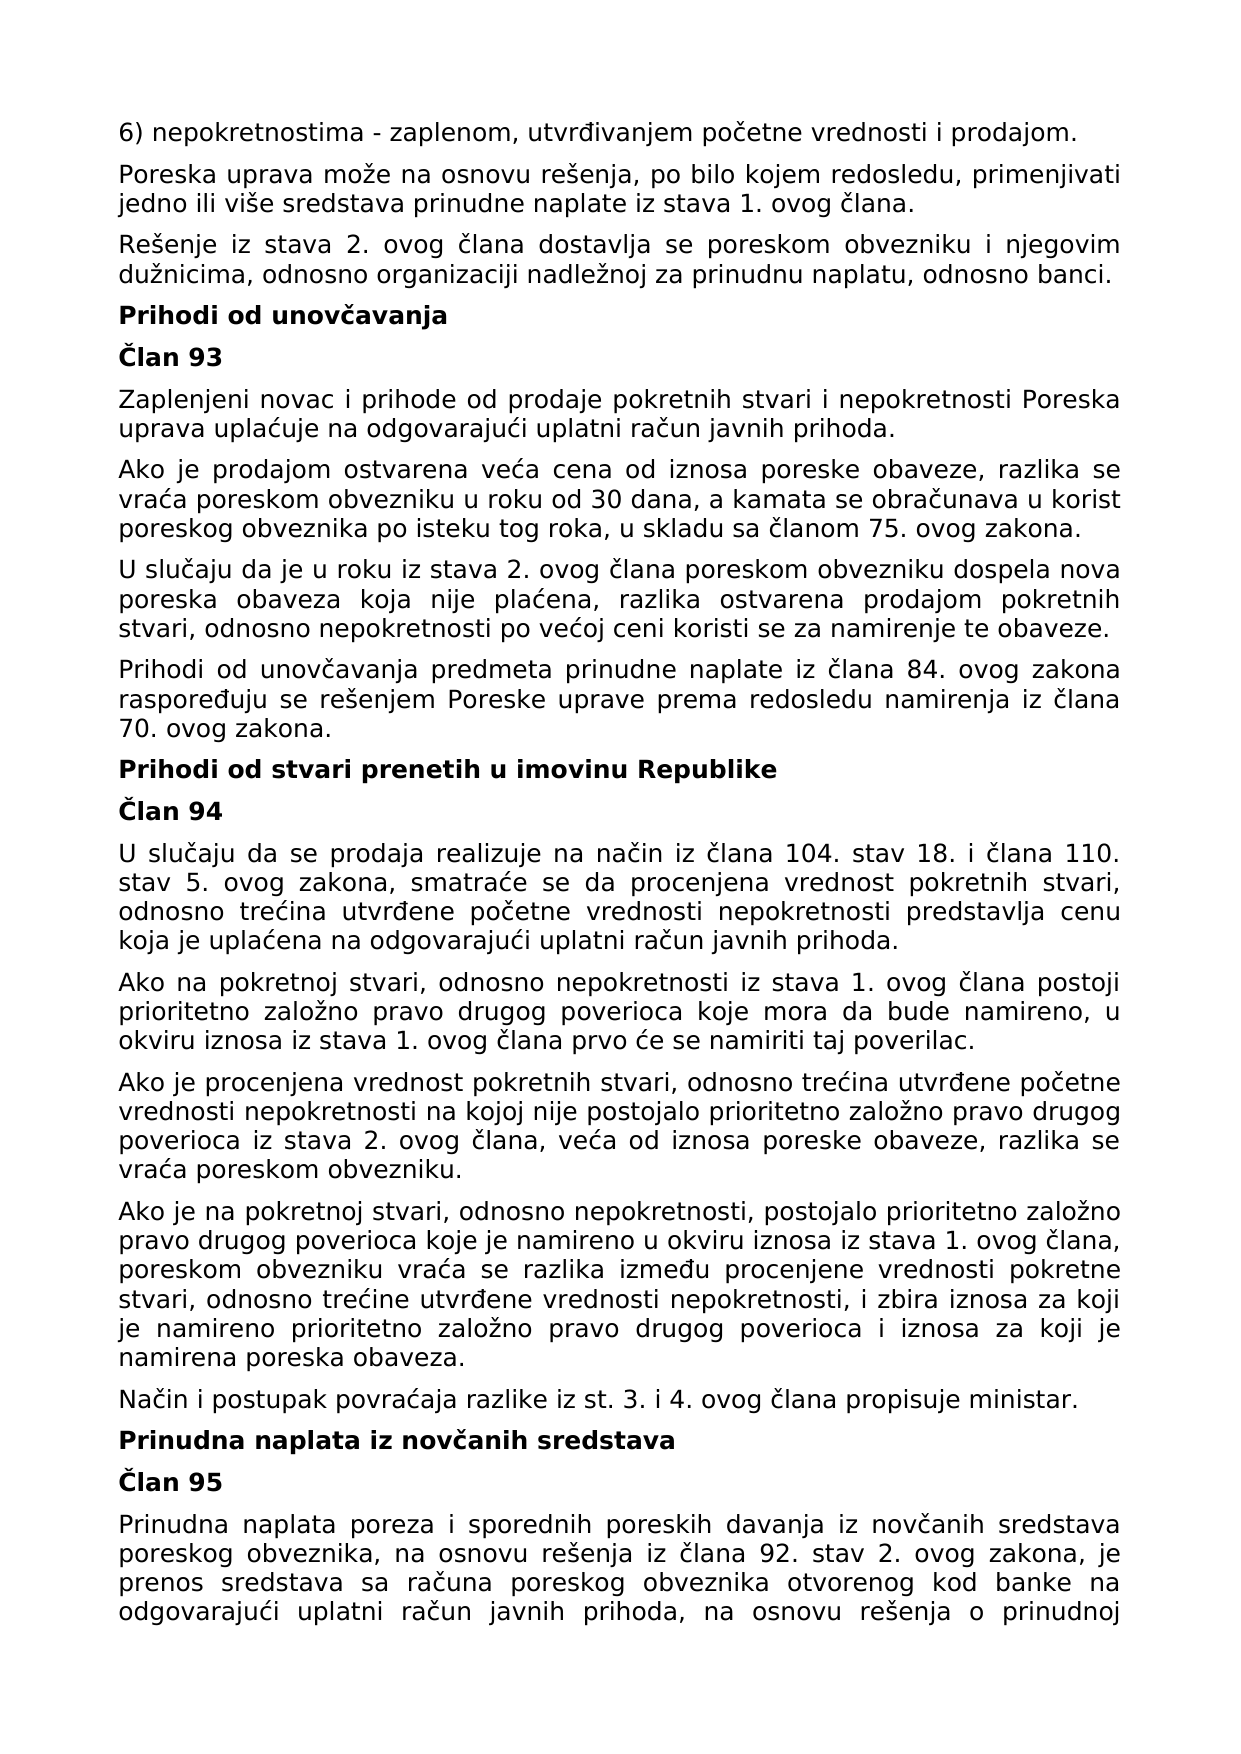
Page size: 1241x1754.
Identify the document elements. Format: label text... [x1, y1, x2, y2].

text Prinudna naplata poreza i sporednih poreskih davanja iz novčanih sredstava poreskog obveznika, na osnovu rešenja iz člana 92. stav 2. ovog zakona, je prenos sredstava sa računa poreskog obveznika otvorenog kod banke na odgovarajući uplatni račun javnih prihoda, na osnovu rešenja o prinudnoj [118, 1510, 1122, 1626]
text Član 94 [118, 797, 1122, 826]
text Član 95 [118, 1468, 1122, 1497]
text Poreska uprava može na osnovu rešenja, po bilo kojem redosledu, primenjivati jedno ili više sredstava prinudne naplate iz stava 1. ovog člana. [118, 160, 1122, 218]
text Rešenje iz stava 2. ovog člana dostavlja se poreskom obvezniku i njegovim dužnicima, odnosno organizaciji nadležnoj za prinudnu naplatu, odnosno banci. [118, 231, 1122, 289]
text U slučaju da se prodaja realizuje na način iz člana 104. stav 18. i člana 110. stav 5. ovog zakona, smatraće se da procenjena vrednost pokretnih stvari, odnosno trećina utvrđene početne vrednosti nepokretnosti predstavlja cenu koja je uplaćena na odgovarajući uplatni račun javnih prihoda. [118, 839, 1122, 956]
text Ako na pokretnoj stvari, odnosno nepokretnosti iz stava 1. ovog člana postoji prioritetno založno pravo drugog poverioca koje mora da bude namireno, u okviru iznosa iz stava 1. ovog člana prvo će se namiriti taj poverilac. [118, 968, 1122, 1056]
text U slučaju da je u roku iz stava 2. ovog člana poreskom obvezniku dospela nova poreska obaveza koja nije plaćena, razlika ostvarena prodajom pokretnih stvari, odnosno nepokretnosti po većoj ceni koristi se za namirenje te obaveze. [118, 556, 1122, 643]
text Prihodi od stvari prenetih u imovinu Republike [118, 756, 1122, 785]
text Prihodi od unovčavanja predmeta prinudne naplate iz člana 84. ovog zakona raspoređuju se rešenjem Poreske uprave prema redosledu namirenja iz člana 70. ovog zakona. [118, 656, 1122, 743]
text Zaplenjeni novac i prihode od prodaje pokretnih stvari i nepokretnosti Poreska uprava uplaćuje na odgovarajući uplatni račun javnih prihoda. [118, 385, 1122, 443]
text Ako je prodajom ostvarena veća cena od iznosa poreske obaveze, razlika se vraća poreskom obvezniku u roku od 30 dana, a kamata se obračunava u korist poreskog obveznika po isteku tog roka, u skladu sa članom 75. ovog zakona. [118, 456, 1122, 543]
text Ako je na pokretnoj stvari, odnosno nepokretnosti, postojalo prioritetno založno pravo drugog poverioca koje je namireno u okviru iznosa iz stava 1. ovog člana, poreskom obvezniku vraća se razlika između procenjene vrednosti pokretne stvari, odnosno trećine utvrđene vrednosti nepokretnosti, i zbira iznosa za koji je namireno prioritetno založno pravo drugog poverioca i iznosa za koji je namirena poreska obaveza. [118, 1197, 1122, 1372]
text Prihodi od unovčavanja [118, 301, 1122, 331]
text 6) nepokretnostima - zaplenom, utvrđivanjem početne vrednosti i prodajom. [118, 118, 1122, 147]
text Ako je procenjena vrednost pokretnih stvari, odnosno trećina utvrđene početne vrednosti nepokretnosti na kojoj nije postojalo prioritetno založno pravo drugog poverioca iz stava 2. ovog člana, veća od iznosa poreske obaveze, razlika se vraća poreskom obvezniku. [118, 1068, 1122, 1185]
text Prinudna naplata iz novčanih sredstava [118, 1426, 1122, 1456]
text Član 93 [118, 343, 1122, 372]
text Način i postupak povraćaja razlike iz st. 3. i 4. ovog člana propisuje ministar. [118, 1385, 1122, 1414]
